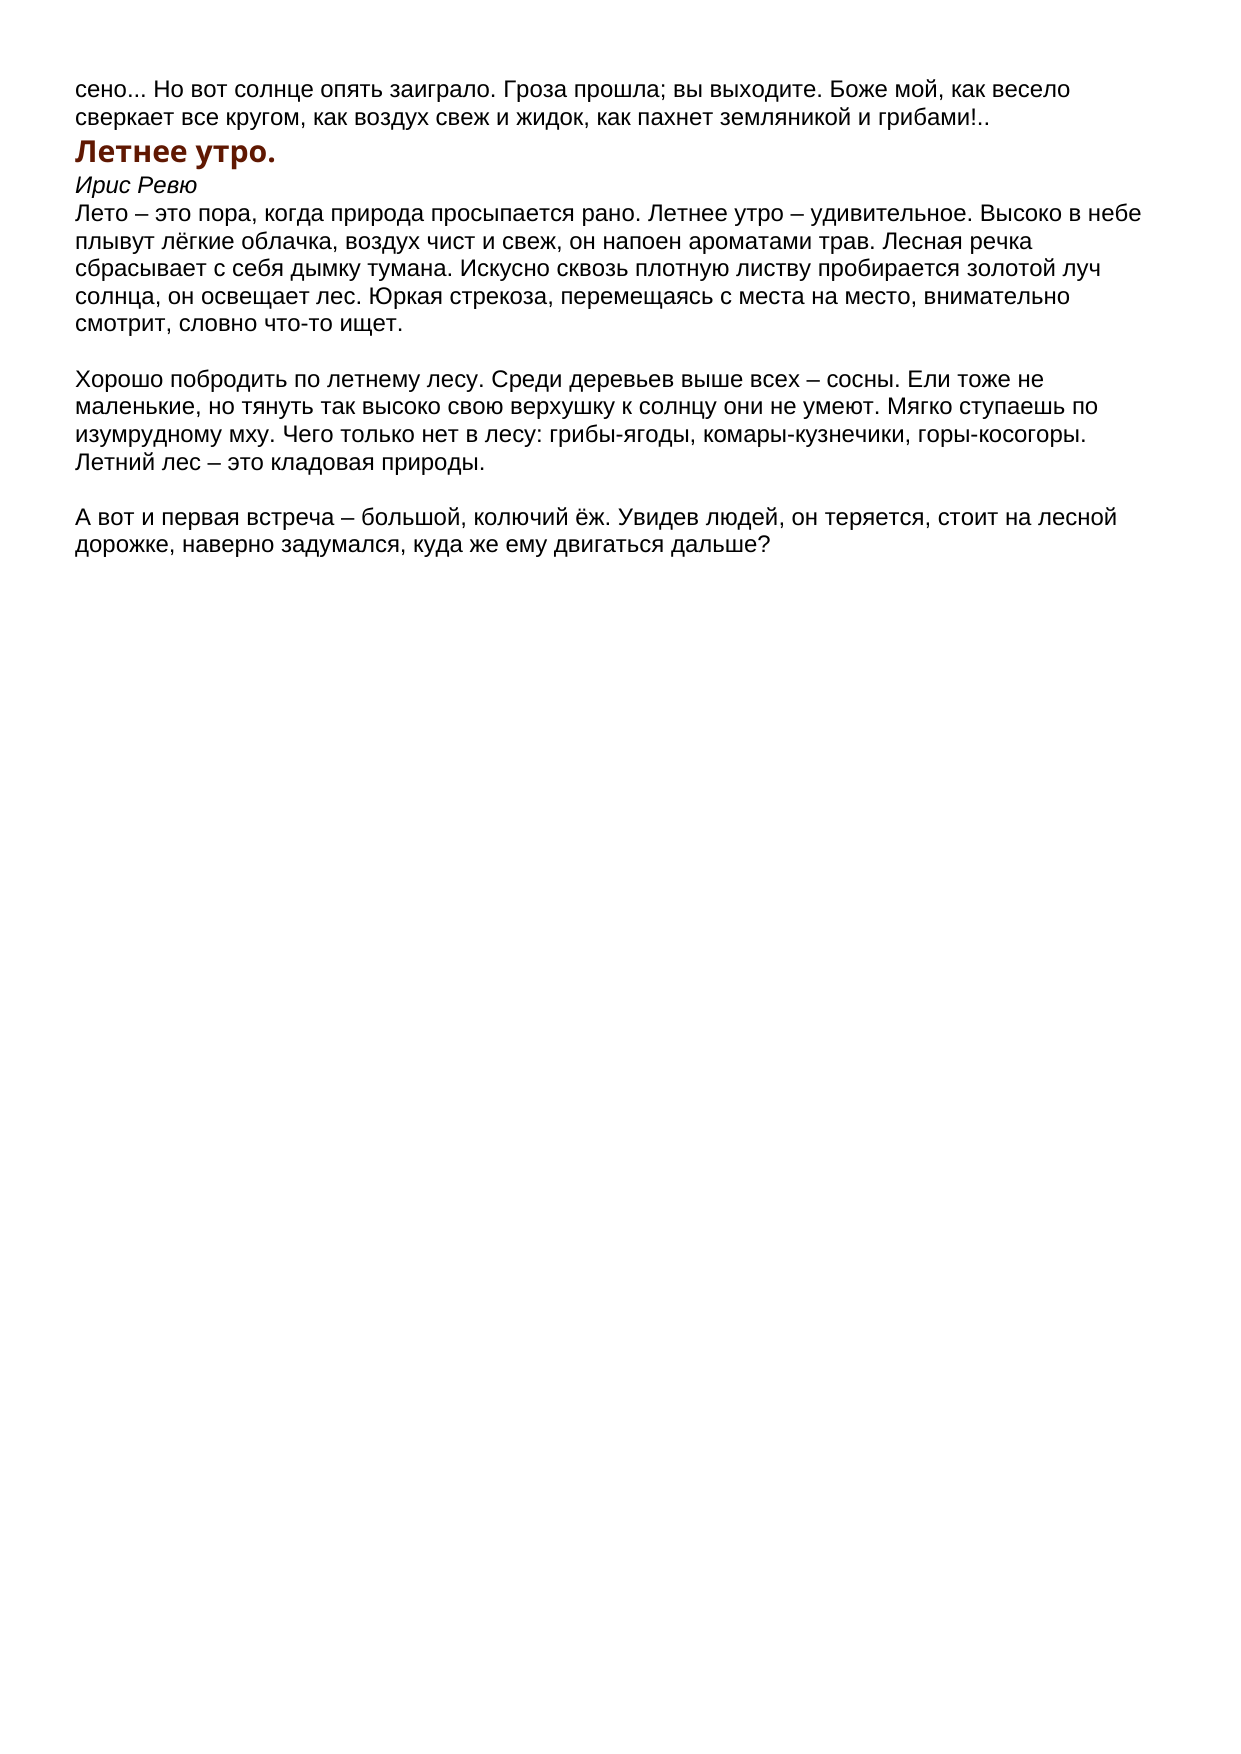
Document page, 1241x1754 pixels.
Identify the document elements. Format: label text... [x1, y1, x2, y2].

text Ирис Ревю Лето – это пора, когда природа просыпается рано. Летнее утро – удивительное. Высоко в небе плывут лёгкие облачка, воздух чист и свеж, он напоен ароматами трав. Лесная речка сбрасывает с себя дымку тумана. Искусно сквозь плотную листву пробирается золотой луч солнца, он освещает лес. Юркая стрекоза, перемещаясь с места на место, внимательно смотрит, словно что-то ищет. Хорошо побродить по летнему лесу. Среди деревьев выше всех – сосны. Ели тоже не маленькие, но тянуть так высоко свою верхушку к солнцу они не умеют. Мягко ступаешь по изумрудному мху. Чего только нет в лесу: грибы-ягоды, комары-кузнечики, горы-косогоры. Летний лес – это кладовая природы. А вот и первая встреча – большой, колючий ёж. Увидев людей, он теряется, стоит на лесной дорожке, наверно задумался, куда же ему двигаться дальше? [75, 171, 1165, 558]
text сено... Но вот солнце опять заиграло. Гроза прошла; вы выходите. Боже мой, как весело сверкает все кругом, как воздух свеж и жидок, как пахнет земляникой и грибами!.. [75, 75, 1165, 130]
text Летнее утро. [75, 130, 1165, 171]
